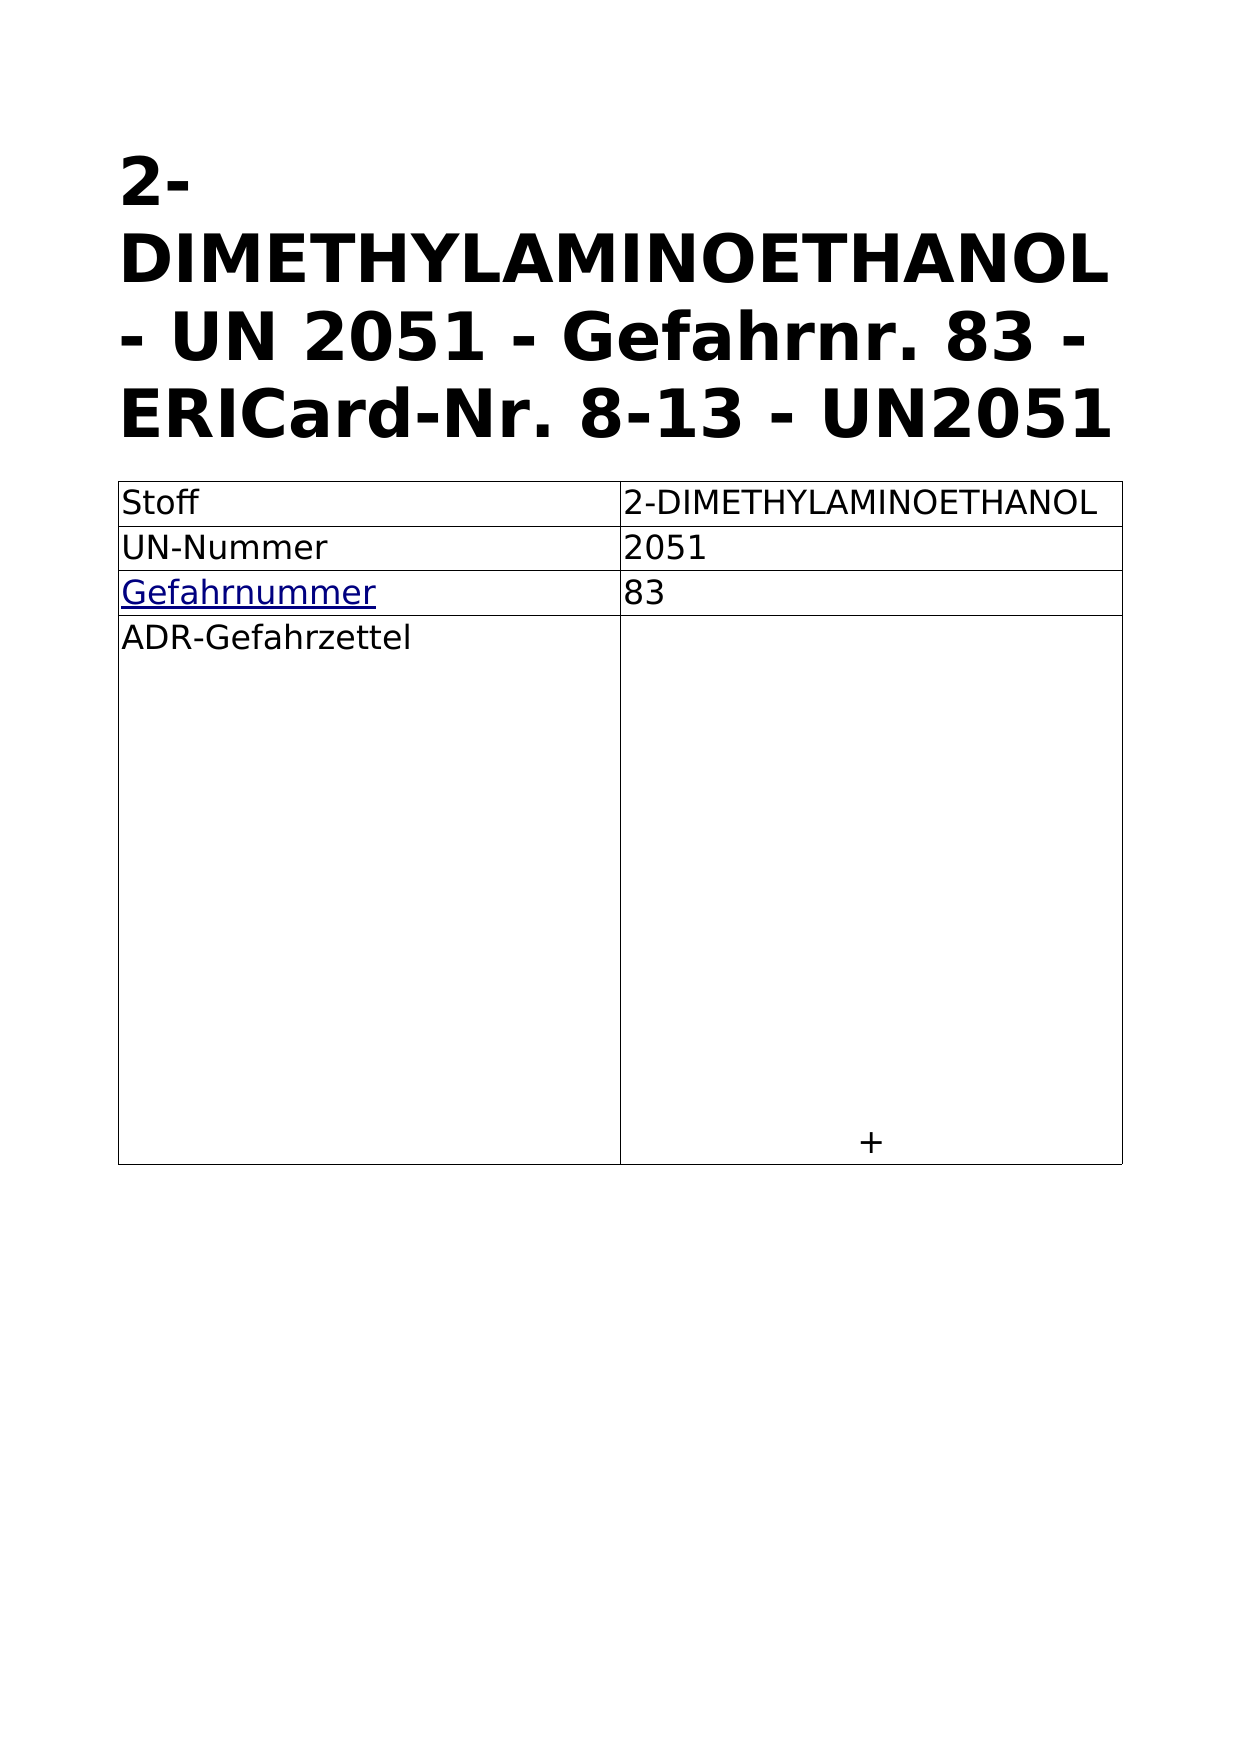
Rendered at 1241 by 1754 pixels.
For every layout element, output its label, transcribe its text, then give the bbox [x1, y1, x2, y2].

table_cell 83 [621, 571, 1122, 615]
table_cell Gefahrnummer [119, 571, 620, 615]
table_header 2-DIMETHYLAMINOETHANOL [621, 482, 1122, 526]
table_cell ADR-Gefahrzettel [119, 616, 620, 1164]
table_cell UN-Nummer [119, 527, 620, 570]
table_header Stoff [119, 482, 620, 526]
subtitle 2-DIMETHYLAMINOETHANOL - UN 2051 - Gefahrnr. 83 - ERICard-Nr. 8-13 - UN2051 [118, 143, 1122, 453]
table_cell 2051 [621, 527, 1122, 570]
table_cell + [621, 616, 1122, 1164]
